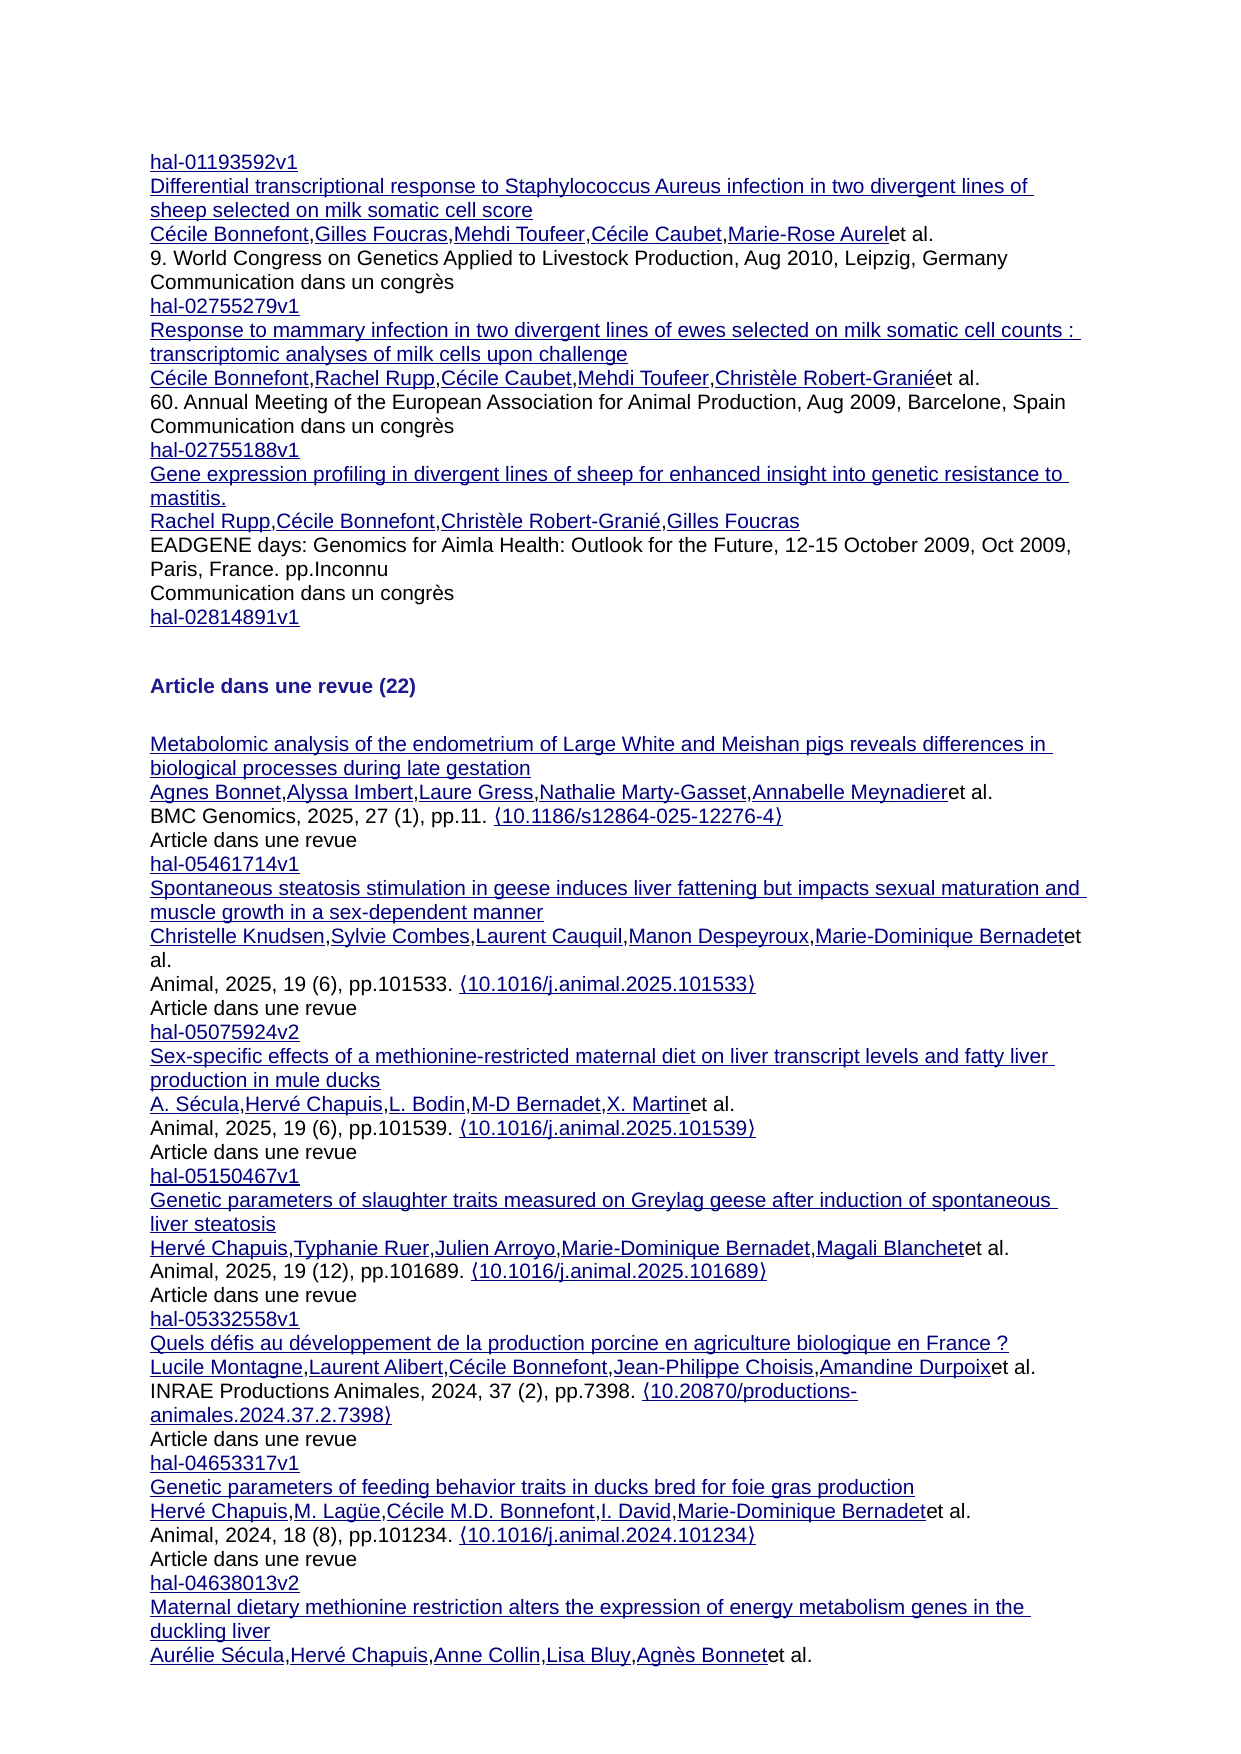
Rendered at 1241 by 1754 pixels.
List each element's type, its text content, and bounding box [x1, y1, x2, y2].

table_header Metabolomic analysis of the endometrium of Large White and Meishan pigs reveals differences in biological processes during late gestation Agnes Bonnet,Alyssa Imbert,Laure Gress,Nathalie Marty-Gasset,Annabelle Meynadieret al. BMC Genomics, 2025, 27 (1), pp.11. ⟨10.1186/s12864-025-12276-4⟩ Article dans une revue hal-05461714v1 [150, 732, 1090, 876]
table_cell Response to mammary infection in two divergent lines of ewes selected on milk somatic cell counts : transcriptomic analyses of milk cells upon challenge Cécile Bonnefont,Rachel Rupp,Cécile Caubet,Mehdi Toufeer,Christèle Robert-Graniéet al. 60. Annual Meeting of the European Association for Animal Production, Aug 2009, Barcelone, Spain Communication dans un congrès hal-02755188v1 [150, 318, 1090, 461]
table_cell Maternal dietary methionine restriction alters the expression of energy metabolism genes in the duckling liver Aurélie Sécula,Hervé Chapuis,Anne Collin,Lisa Bluy,Agnès Bonnetet al. [150, 1595, 1090, 1667]
table_cell hal-01193592v1 [150, 150, 1090, 174]
table_cell Gene expression profiling in divergent lines of sheep for enhanced insight into genetic resistance to mastitis. Rachel Rupp,Cécile Bonnefont,Christèle Robert-Granié,Gilles Foucras EADGENE days: Genomics for Aimla Health: Outlook for the Future, 12-15 October 2009, Oct 2009, Paris, France. pp.Inconnu Communication dans un congrès hal-02814891v1 [150, 461, 1090, 629]
table_cell Differential transcriptional response to Staphylococcus Aureus infection in two divergent lines of sheep selected on milk somatic cell score Cécile Bonnefont,Gilles Foucras,Mehdi Toufeer,Cécile Caubet,Marie-Rose Aurelet al. 9. World Congress on Genetics Applied to Livestock Production, Aug 2010, Leipzig, Germany Communication dans un congrès hal-02755279v1 [150, 174, 1090, 318]
table_cell Genetic parameters of slaughter traits measured on Greylag geese after induction of spontaneous liver steatosis Hervé Chapuis,Typhanie Ruer,Julien Arroyo,Marie-Dominique Bernadet,Magali Blanchetet al. Animal, 2025, 19 (12), pp.101689. ⟨10.1016/j.animal.2025.101689⟩ Article dans une revue hal-05332558v1 [150, 1188, 1090, 1331]
table_cell Quels défis au développement de la production porcine en agriculture biologique en France ? Lucile Montagne,Laurent Alibert,Cécile Bonnefont,Jean-Philippe Choisis,Amandine Durpoixet al. INRAE Productions Animales, 2024, 37 (2), pp.7398. ⟨10.20870/productions-animales.2024.37.2.7398⟩ Article dans une revue hal-04653317v1 [150, 1331, 1090, 1475]
table_cell Genetic parameters of feeding behavior traits in ducks bred for foie gras production Hervé Chapuis,M. Lagüe,Cécile M.D. Bonnefont,I. David,Marie-Dominique Bernadetet al. Animal, 2024, 18 (8), pp.101234. ⟨10.1016/j.animal.2024.101234⟩ Article dans une revue hal-04638013v2 [150, 1475, 1090, 1595]
subtitle Article dans une revue (22) [150, 674, 1090, 698]
table_cell Sex-specific effects of a methionine-restricted maternal diet on liver transcript levels and fatty liver production in mule ducks A. Sécula,Hervé Chapuis,L. Bodin,M-D Bernadet,X. Martinet al. Animal, 2025, 19 (6), pp.101539. ⟨10.1016/j.animal.2025.101539⟩ Article dans une revue hal-05150467v1 [150, 1044, 1090, 1187]
table_cell Spontaneous steatosis stimulation in geese induces liver fattening but impacts sexual maturation and muscle growth in a sex-dependent manner Christelle Knudsen,Sylvie Combes,Laurent Cauquil,Manon Despeyroux,Marie-Dominique Bernadetet al. Animal, 2025, 19 (6), pp.101533. ⟨10.1016/j.animal.2025.101533⟩ Article dans une revue hal-05075924v2 [150, 876, 1090, 1044]
